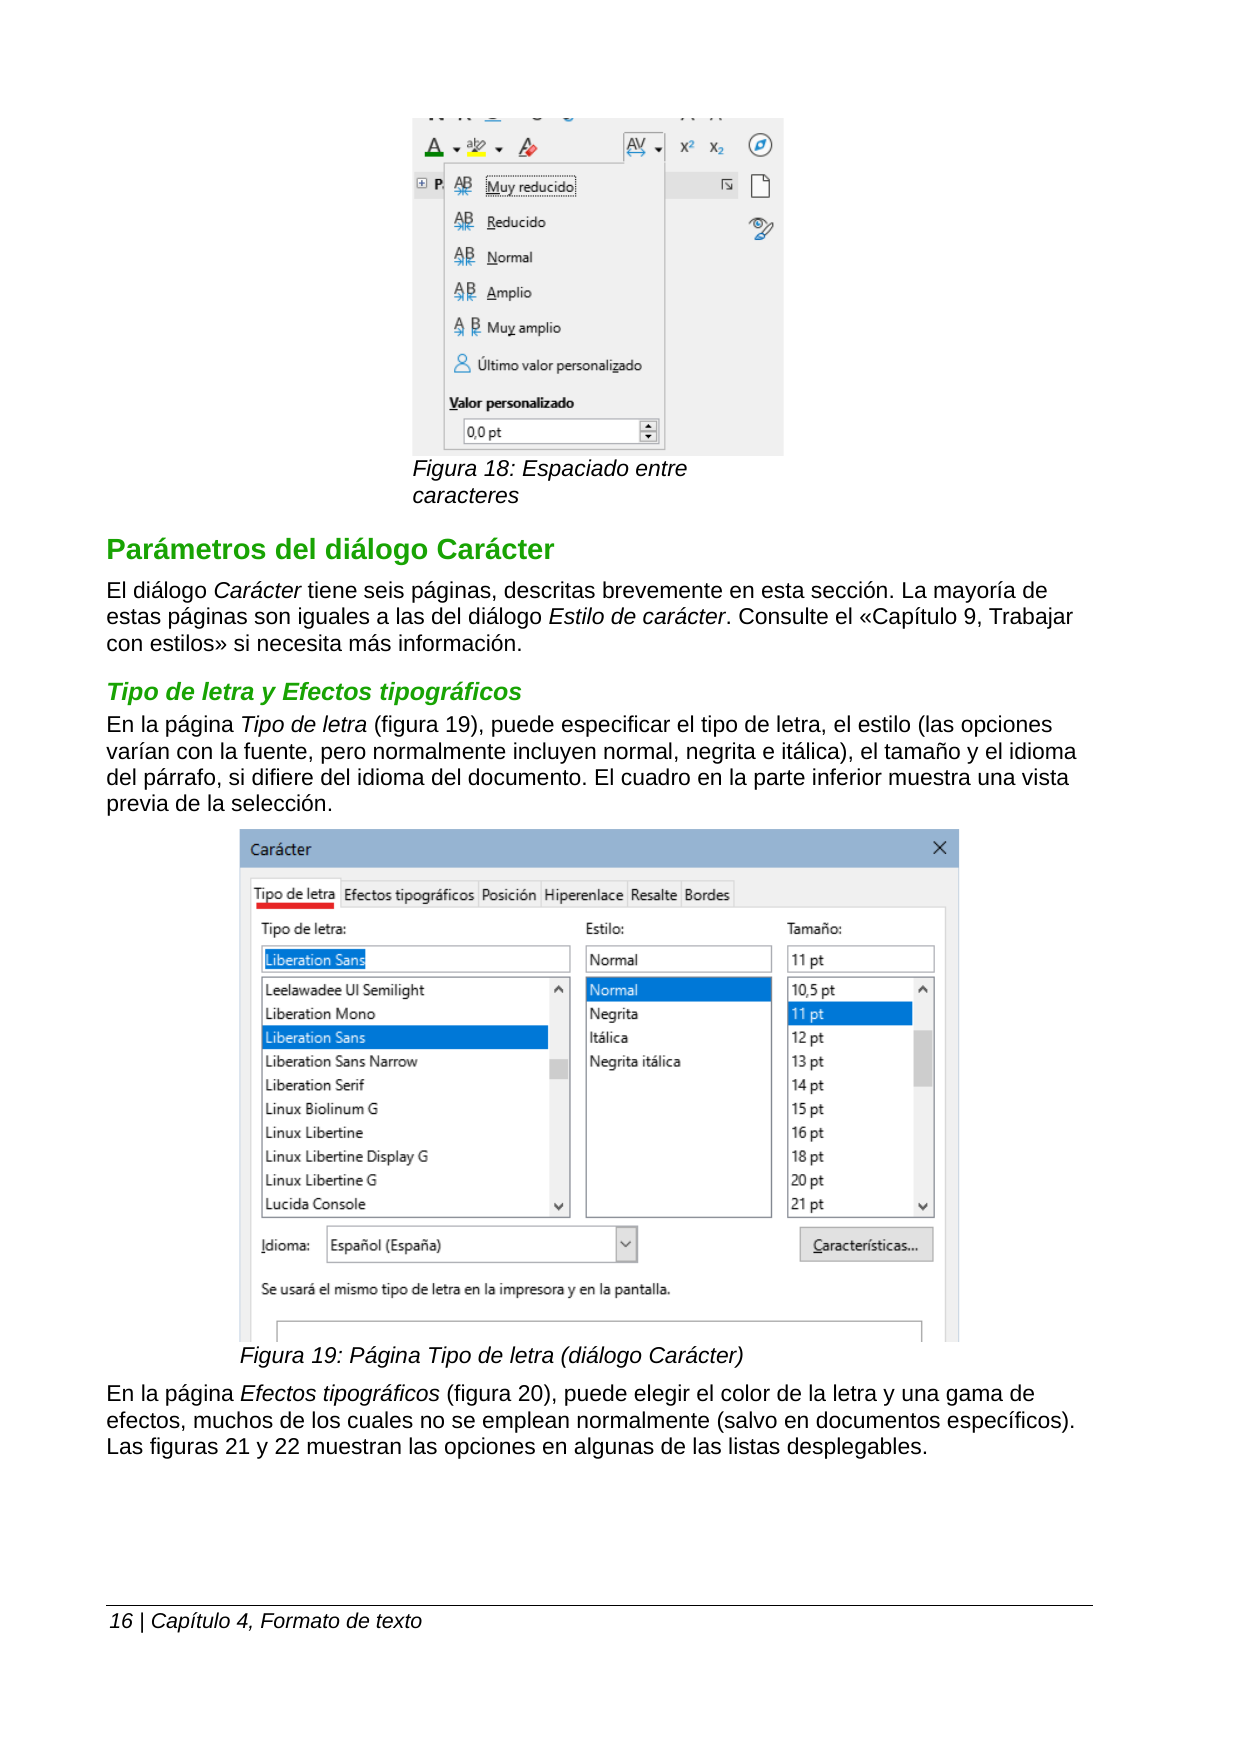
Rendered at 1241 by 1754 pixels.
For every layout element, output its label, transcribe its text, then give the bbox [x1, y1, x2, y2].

subtitle Tipo de letra y Efectos tipográficos [106, 677, 1093, 705]
text Figura 19: Página Tipo de letra (diálogo Carácter) [239, 1342, 959, 1368]
text Figura 18: Espaciado entre caracteres [412, 118, 787, 508]
picture [239, 829, 960, 1342]
text En la página Efectos tipográficos (figura 20), puede elegir el color de la letra y una gama de efectos, muchos de los cuales no se emplean normalmente (salvo en documentos específicos). Las figuras 21 y 22 muestran las opciones en algunas de las listas desplegables. [106, 1380, 1093, 1459]
picture [412, 118, 784, 456]
text En la página Tipo de letra (figura 19), puede especificar el tipo de letra, el estilo (las opciones varían con la fuente, pero normalmente incluyen normal, negrita e itálica), el tamaño y el idioma del párrafo, si difiere del idioma del documento. El cuadro en la parte inferior muestra una vista previa de la selección. [106, 711, 1093, 817]
subtitle Parámetros del diálogo Carácter [106, 532, 1093, 565]
text El diálogo Carácter tiene seis páginas, descritas brevemente en esta sección. La mayoría de estas páginas son iguales a las del diálogo Estilo de carácter. Consulte el «Capítulo 9, Trabajar con estilos» si necesita más información. [106, 577, 1093, 656]
